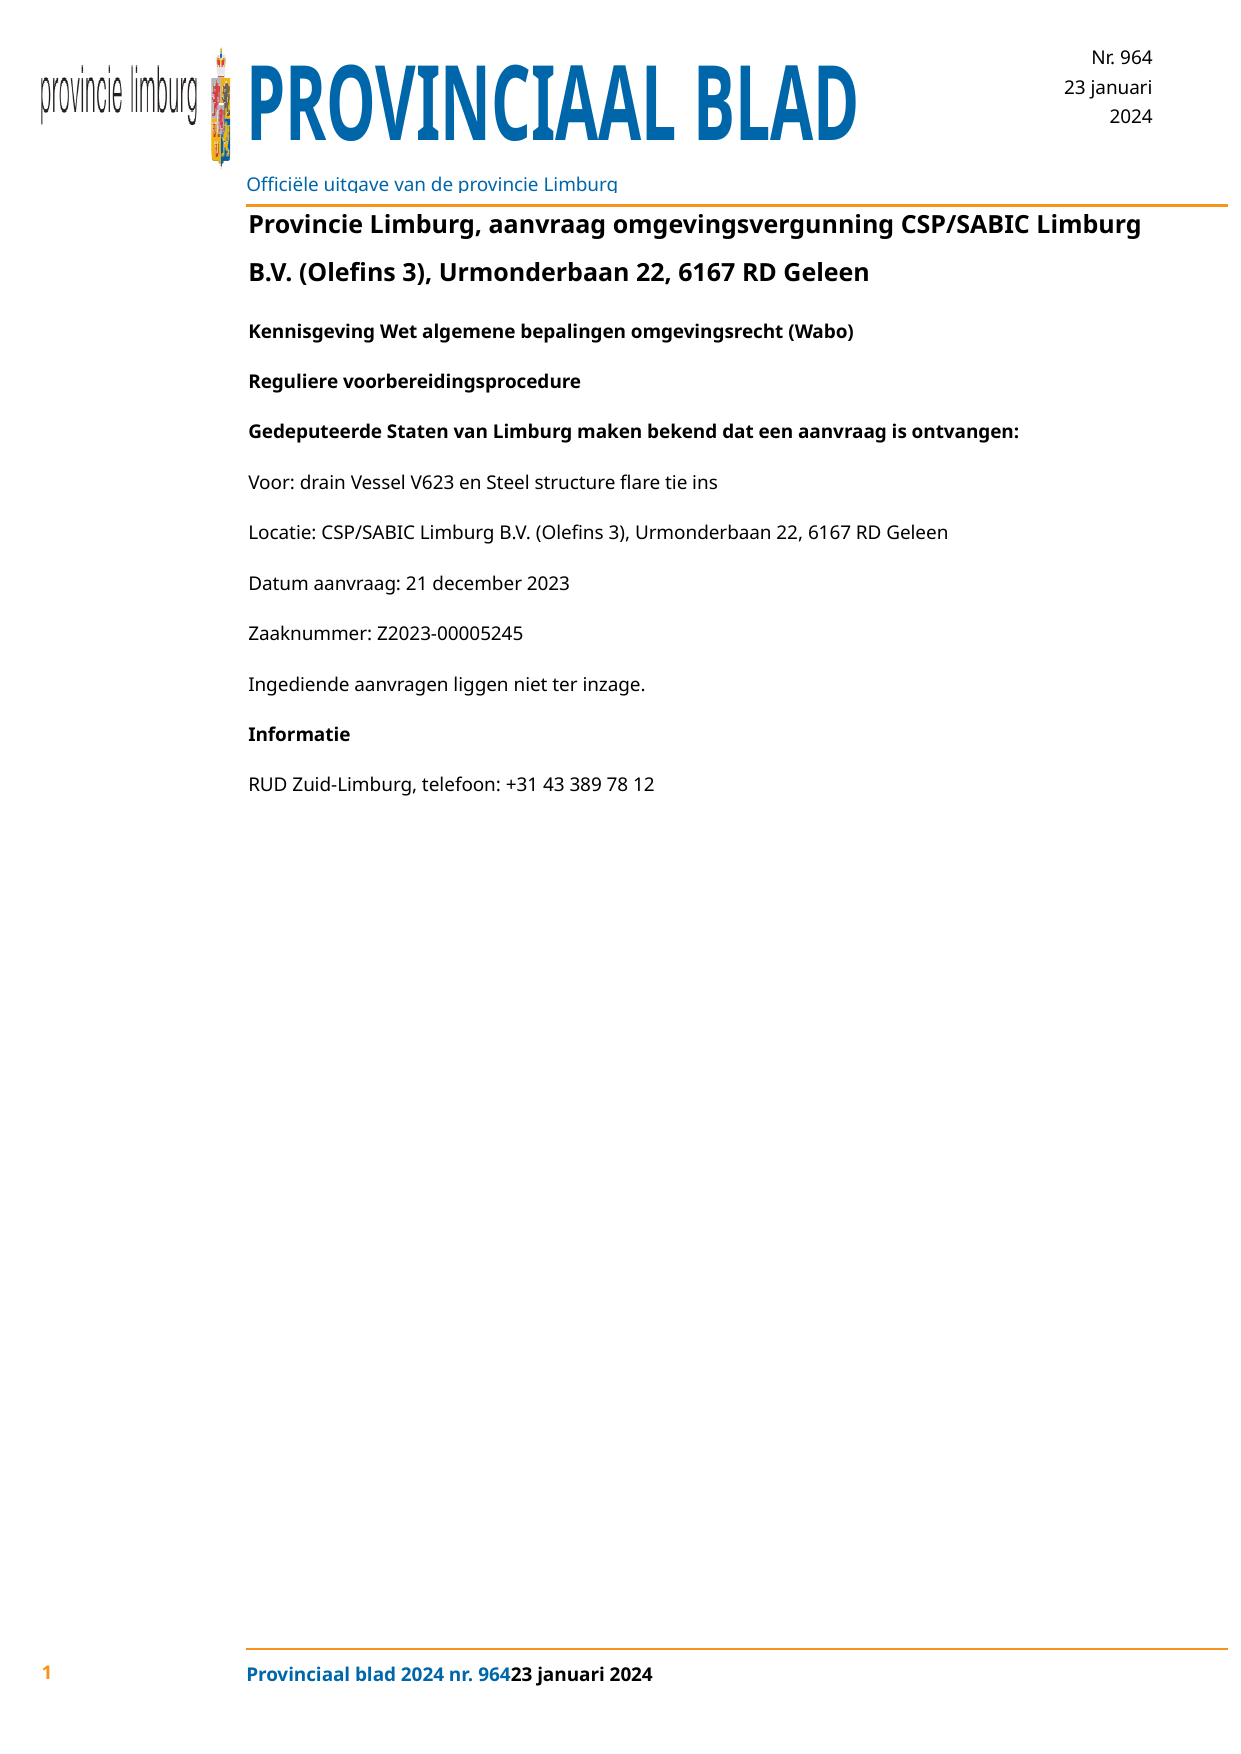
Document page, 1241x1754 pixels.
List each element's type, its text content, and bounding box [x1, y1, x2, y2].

text Kennisgeving Wet algemene bepalingen omgevingsrecht (Wabo) [248, 318, 1152, 344]
text Ingediende aanvragen liggen niet ter inzage. [248, 671, 1152, 697]
text RUD Zuid-Limburg, telefoon: +31 43 389 78 12 [248, 772, 1152, 797]
text Locatie: CSP/SABIC Limburg B.V. (Olefins 3), Urmonderbaan 22, 6167 RD Geleen [248, 519, 1152, 545]
picture [41, 47, 231, 172]
text Reguliere voorbereidingsprocedure [248, 368, 1152, 394]
text Gedeputeerde Staten van Limburg maken bekend dat een aanvraag is ontvangen: [248, 419, 1152, 444]
text Provincie Limburg, aanvraag omgevingsvergunning CSP/SABIC Limburg B.V. (Olefins 3), Urmonderbaan 22, 6167 RD Geleen [248, 207, 1152, 288]
text Zaaknummer: Z2023-00005245 [248, 620, 1152, 646]
text Datum aanvraag: 21 december 2023 [248, 570, 1152, 596]
text Informatie [248, 721, 1152, 747]
text Voor: drain Vessel V623 en Steel structure flare tie ins [248, 469, 1152, 495]
